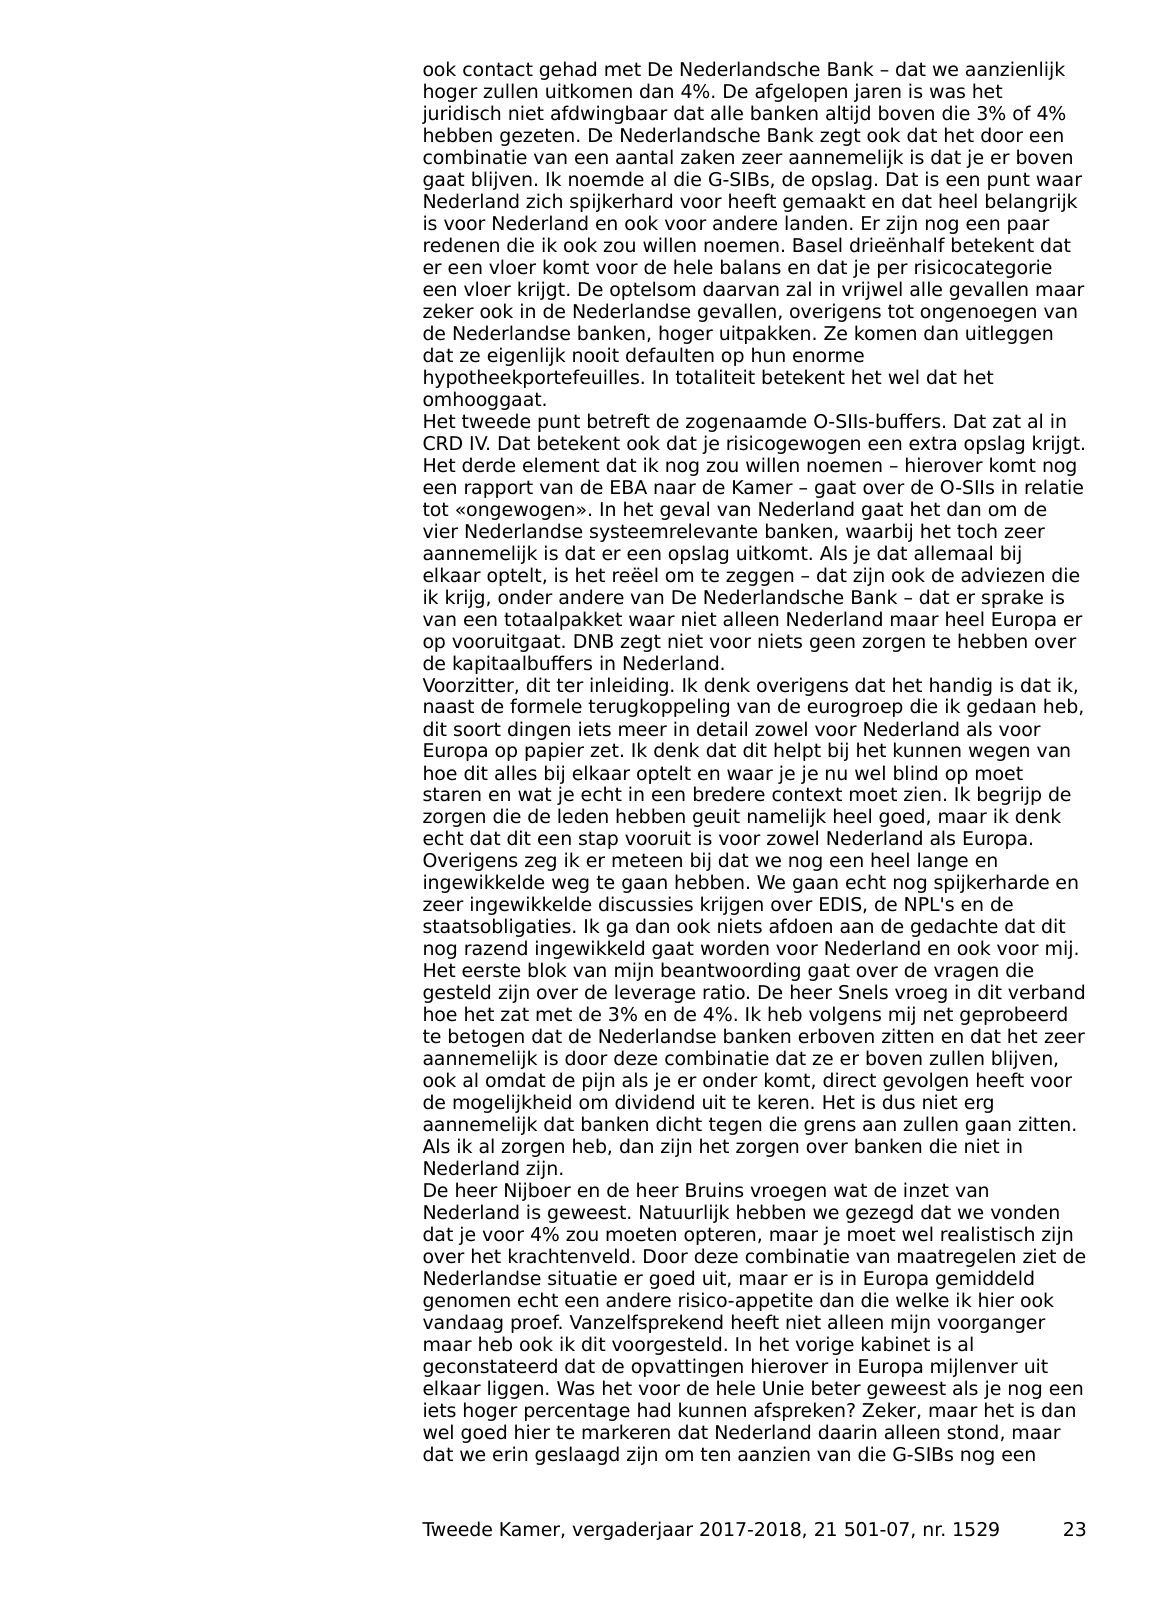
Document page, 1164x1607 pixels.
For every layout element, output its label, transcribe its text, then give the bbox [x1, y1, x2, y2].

text De heer Nijboer en de heer Bruins vroegen wat de inzet van Nederland is geweest. Natuurlijk hebben we gezegd dat we vonden dat je voor 4% zou moeten opteren, maar je moet wel realistisch zijn over het krachtenveld. Door deze combinatie van maatregelen ziet de Nederlandse situatie er goed uit, maar er is in Europa gemiddeld genomen echt een andere risico-appetite dan die welke ik hier ook vandaag proef. Vanzelfsprekend heeft niet alleen mijn voorganger maar heb ook ik dit voorgesteld. In het vorige kabinet is al geconstateerd dat de opvattingen hierover in Europa mijlenver uit elkaar liggen. Was het voor de hele Unie beter geweest als je nog een iets hoger percentage had kunnen afspreken? Zeker, maar het is dan wel goed hier te markeren dat Nederland daarin alleen stond, maar dat we erin geslaagd zijn om ten aanzien van die G-SIBs nog een [422, 1180, 1087, 1466]
text Voorzitter, dit ter inleiding. Ik denk overigens dat het handig is dat ik, naast de formele terugkoppeling van de eurogroep die ik gedaan heb, dit soort dingen iets meer in detail zowel voor Nederland als voor Europa op papier zet. Ik denk dat dit helpt bij het kunnen wegen van hoe dit alles bij elkaar optelt en waar je je nu wel blind op moet staren en wat je echt in een bredere context moet zien. Ik begrijp de zorgen die de leden hebben geuit namelijk heel goed, maar ik denk echt dat dit een stap vooruit is voor zowel Nederland als Europa. Overigens zeg ik er meteen bij dat we nog een heel lange en ingewikkelde weg te gaan hebben. We gaan echt nog spijkerharde en zeer ingewikkelde discussies krijgen over EDIS, de NPL's en de staatsobligaties. Ik ga dan ook niets afdoen aan de gedachte dat dit nog razend ingewikkeld gaat worden voor Nederland en ook voor mij. [422, 674, 1087, 960]
text Het eerste blok van mijn beantwoording gaat over de vragen die gesteld zijn over de leverage ratio. De heer Snels vroeg in dit verband hoe het zat met de 3% en de 4%. Ik heb volgens mij net geprobeerd te betogen dat de Nederlandse banken erboven zitten en dat het zeer aannemelijk is door deze combinatie dat ze er boven zullen blijven, ook al omdat de pijn als je er onder komt, direct gevolgen heeft voor de mogelijkheid om dividend uit te keren. Het is dus niet erg aannemelijk dat banken dicht tegen die grens aan zullen gaan zitten. Als ik al zorgen heb, dan zijn het zorgen over banken die niet in Nederland zijn. [422, 960, 1087, 1180]
text Het tweede punt betreft de zogenaamde O-SIIs-buffers. Dat zat al in CRD IV. Dat betekent ook dat je risicogewogen een extra opslag krijgt. Het derde element dat ik nog zou willen noemen – hierover komt nog een rapport van de EBA naar de Kamer – gaat over de O-SIIs in relatie tot «ongewogen». In het geval van Nederland gaat het dan om de vier Nederlandse systeemrelevante banken, waarbij het toch zeer aannemelijk is dat er een opslag uitkomt. Als je dat allemaal bij elkaar optelt, is het reëel om te zeggen – dat zijn ook de adviezen die ik krijg, onder andere van De Nederlandsche Bank – dat er sprake is van een totaalpakket waar niet alleen Nederland maar heel Europa er op vooruitgaat. DNB zegt niet voor niets geen zorgen te hebben over de kapitaalbuffers in Nederland. [422, 411, 1087, 674]
text ook contact gehad met De Nederlandsche Bank – dat we aanzienlijk hoger zullen uitkomen dan 4%. De afgelopen jaren is was het juridisch niet afdwingbaar dat alle banken altijd boven die 3% of 4% hebben gezeten. De Nederlandsche Bank zegt ook dat het door een combinatie van een aantal zaken zeer aannemelijk is dat je er boven gaat blijven. Ik noemde al die G-SIBs, de opslag. Dat is een punt waar Nederland zich spijkerhard voor heeft gemaakt en dat heel belangrijk is voor Nederland en ook voor andere landen. Er zijn nog een paar redenen die ik ook zou willen noemen. Basel drieënhalf betekent dat er een vloer komt voor de hele balans en dat je per risicocategorie een vloer krijgt. De optelsom daarvan zal in vrijwel alle gevallen maar zeker ook in de Nederlandse gevallen, overigens tot ongenoegen van de Nederlandse banken, hoger uitpakken. Ze komen dan uitleggen dat ze eigenlijk nooit defaulten op hun enorme hypotheekportefeuilles. In totaliteit betekent het wel dat het omhooggaat. [422, 59, 1087, 411]
